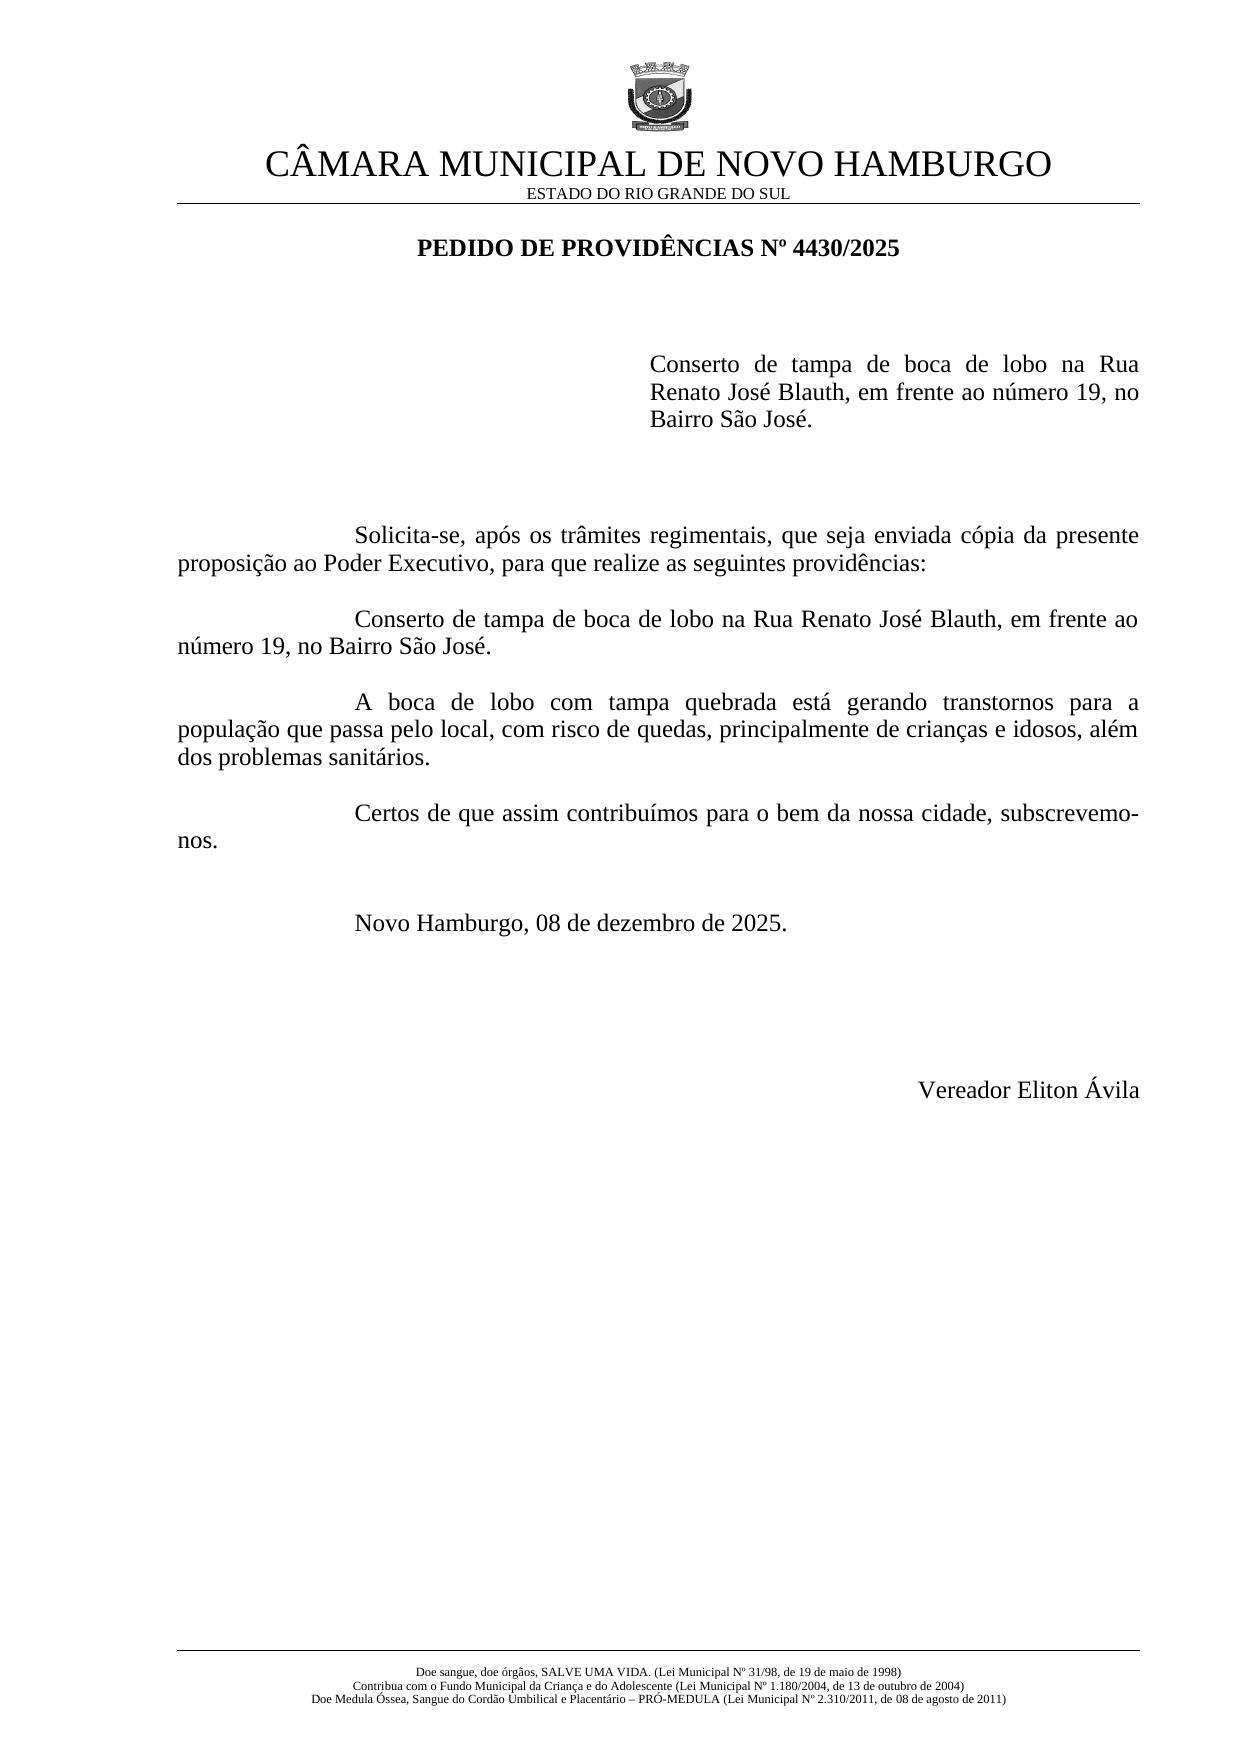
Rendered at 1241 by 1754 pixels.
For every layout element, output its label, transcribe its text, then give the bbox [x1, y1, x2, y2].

text Conserto de tampa de boca de lobo na Rua Renato José Blauth, em frente ao número 19, no Bairro São José. [177, 605, 1140, 660]
text Solicita-se, após os trâmites regimentais, que seja enviada cópia da presente proposição ao Poder Executivo, para que realize as seguintes providências: [177, 522, 1140, 577]
text Vereador Eliton Ávila [177, 1076, 1140, 1103]
text Certos de que assim contribuímos para o bem da nossa cidade, subscrevemo-nos. [177, 799, 1140, 854]
text A boca de lobo com tampa quebrada está gerando transtornos para a população que passa pelo local, com risco de quedas, principalmente de crianças e idosos, além dos problemas sanitários. [177, 688, 1140, 771]
text Conserto de tampa de boca de lobo na Rua Renato José Blauth, em frente ao número 19, no Bairro São José. [649, 350, 1140, 433]
text PEDIDO DE PROVIDÊNCIAS Nº 4430/2025 [177, 234, 1140, 261]
text Novo Hamburgo, 08 de dezembro de 2025. [177, 909, 1140, 937]
